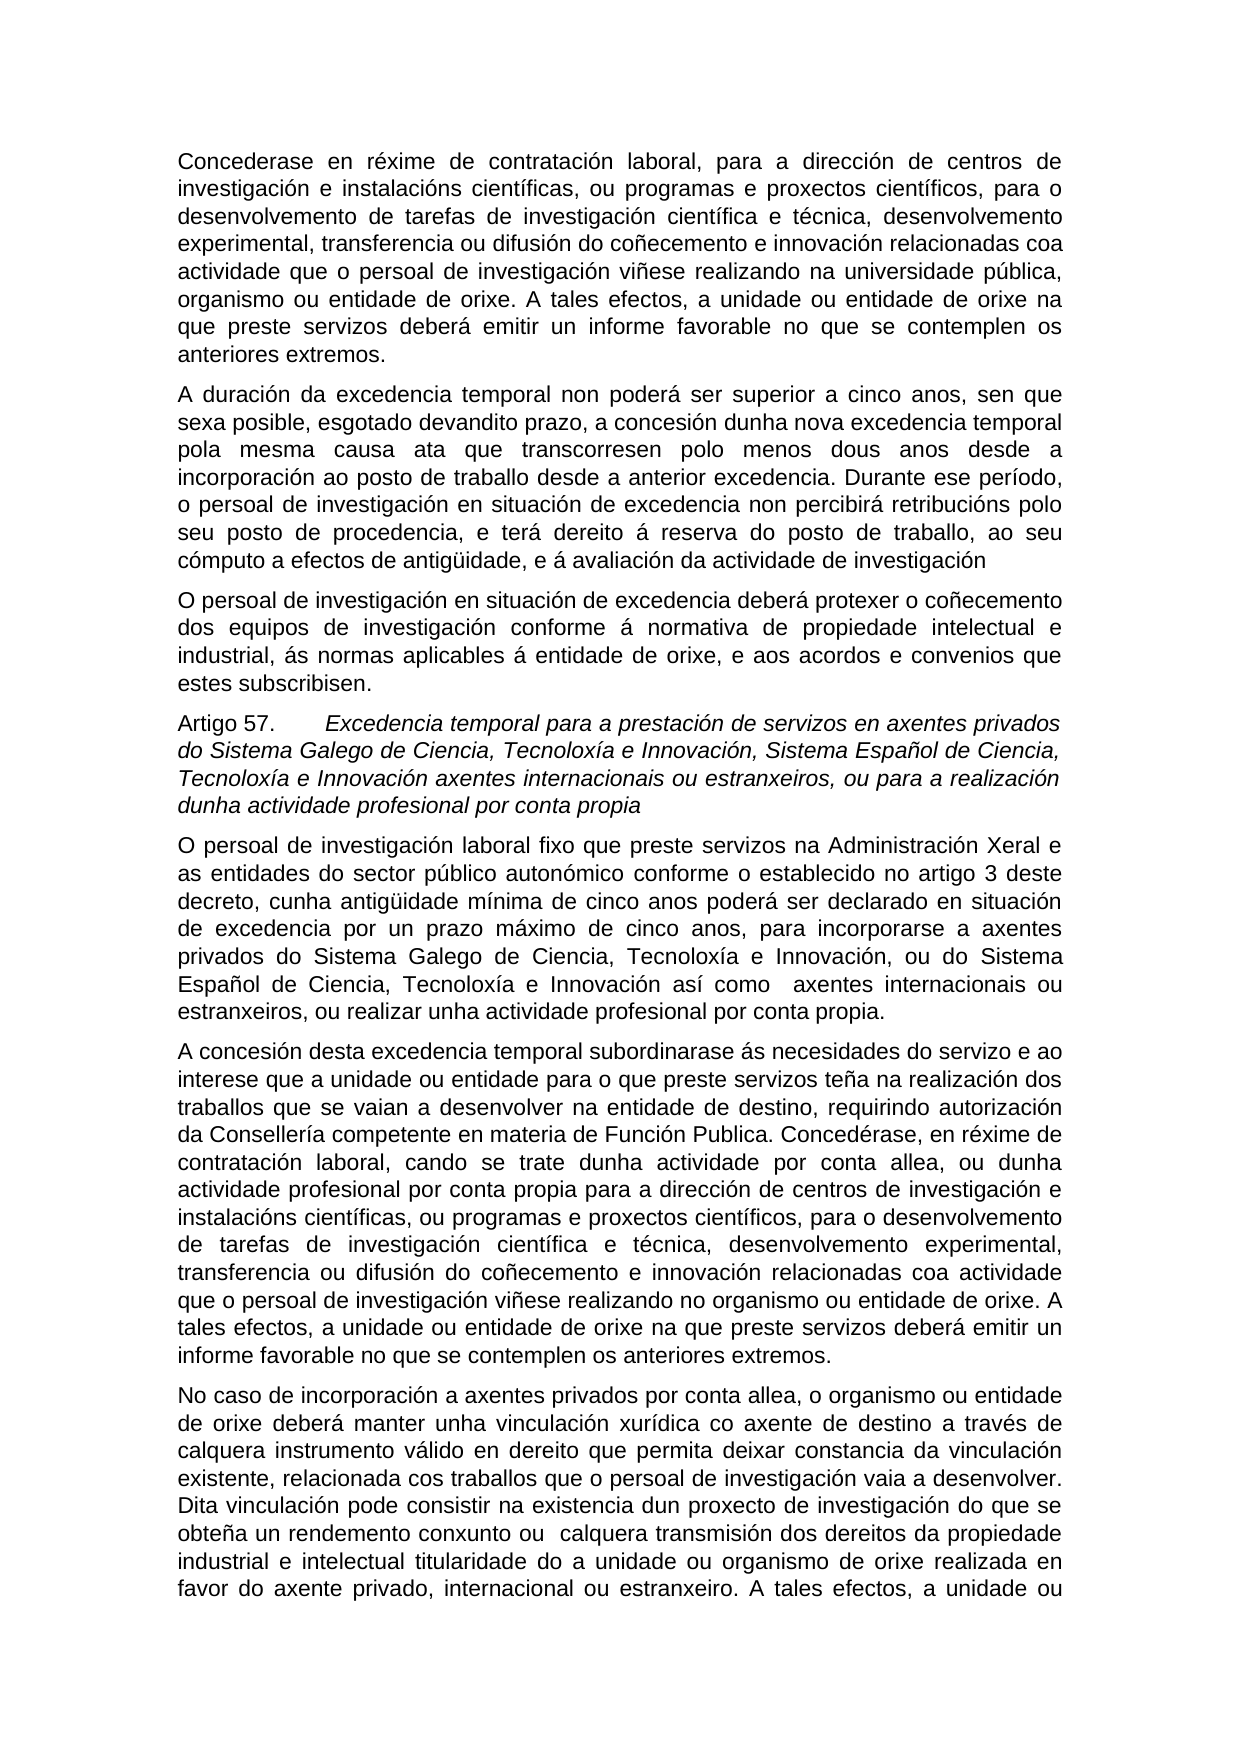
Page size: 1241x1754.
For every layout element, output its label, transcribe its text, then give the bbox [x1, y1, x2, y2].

text O persoal de investigación laboral fixo que preste servizos na Administración Xeral e as entidades do sector público autonómico conforme o establecido no artigo 3 deste decreto, cunha antigüidade mínima de cinco anos poderá ser declarado en situación de excedencia por un prazo máximo de cinco anos, para incorporarse a axentes privados do Sistema Galego de Ciencia, Tecnoloxía e Innovación, ou do Sistema Español de Ciencia, Tecnoloxía e Innovación así como axentes internacionais ou estranxeiros, ou realizar unha actividade profesional por conta propia. [177, 832, 1063, 1024]
text A concesión desta excedencia temporal subordinarase ás necesidades do servizo e ao interese que a unidade ou entidade para o que preste servizos teña na realización dos traballos que se vaian a desenvolver na entidade de destino, requirindo autorización da Consellería competente en materia de Función Publica. Concedérase, en réxime de contratación laboral, cando se trate dunha actividade por conta allea, ou dunha actividade profesional por conta propia para a dirección de centros de investigación e instalacións científicas, ou programas e proxectos científicos, para o desenvolvemento de tarefas de investigación científica e técnica, desenvolvemento experimental, transferencia ou difusión do coñecemento e innovación relacionadas coa actividade que o persoal de investigación viñese realizando no organismo ou entidade de orixe. A tales efectos, a unidade ou entidade de orixe na que preste servizos deberá emitir un informe favorable no que se contemplen os anteriores extremos. [177, 1038, 1063, 1368]
text A duración da excedencia temporal non poderá ser superior a cinco anos, sen que sexa posible, esgotado devandito prazo, a concesión dunha nova excedencia temporal pola mesma causa ata que transcorresen polo menos dous anos desde a incorporación ao posto de traballo desde a anterior excedencia. Durante ese período, o persoal de investigación en situación de excedencia non percibirá retribucións polo seu posto de procedencia, e terá dereito á reserva do posto de traballo, ao seu cómputo a efectos de antigüidade, e á avaliación da actividade de investigación [177, 381, 1063, 573]
subtitle Excedencia temporal para a prestación de servizos en axentes privados do Sistema Galego de Ciencia, Tecnoloxía e Innovación, Sistema Español de Ciencia, Tecnoloxía e Innovación axentes internacionais ou estranxeiros, ou para a realización dunha actividade profesional por conta propia [177, 709, 1063, 819]
text O persoal de investigación en situación de excedencia deberá protexer o coñecemento dos equipos de investigación conforme á normativa de propiedade intelectual e industrial, ás normas aplicables á entidade de orixe, e aos acordos e convenios que estes subscribisen. [177, 587, 1063, 696]
text Concederase en réxime de contratación laboral, para a dirección de centros de investigación e instalacións científicas, ou programas e proxectos científicos, para o desenvolvemento de tarefas de investigación científica e técnica, desenvolvemento experimental, transferencia ou difusión do coñecemento e innovación relacionadas coa actividade que o persoal de investigación viñese realizando na universidade pública, organismo ou entidade de orixe. A tales efectos, a unidade ou entidade de orixe na que preste servizos deberá emitir un informe favorable no que se contemplen os anteriores extremos. [177, 148, 1063, 367]
text No caso de incorporación a axentes privados por conta allea, o organismo ou entidade de orixe deberá manter unha vinculación xurídica co axente de destino a través de calquera instrumento válido en dereito que permita deixar constancia da vinculación existente, relacionada cos traballos que o persoal de investigación vaia a desenvolver. Dita vinculación pode consistir na existencia dun proxecto de investigación do que se obteña un rendemento conxunto ou calquera transmisión dos dereitos da propiedade industrial e intelectual titularidade do a unidade ou organismo de orixe realizada en favor do axente privado, internacional ou estranxeiro. A tales efectos, a unidade ou [177, 1382, 1063, 1602]
